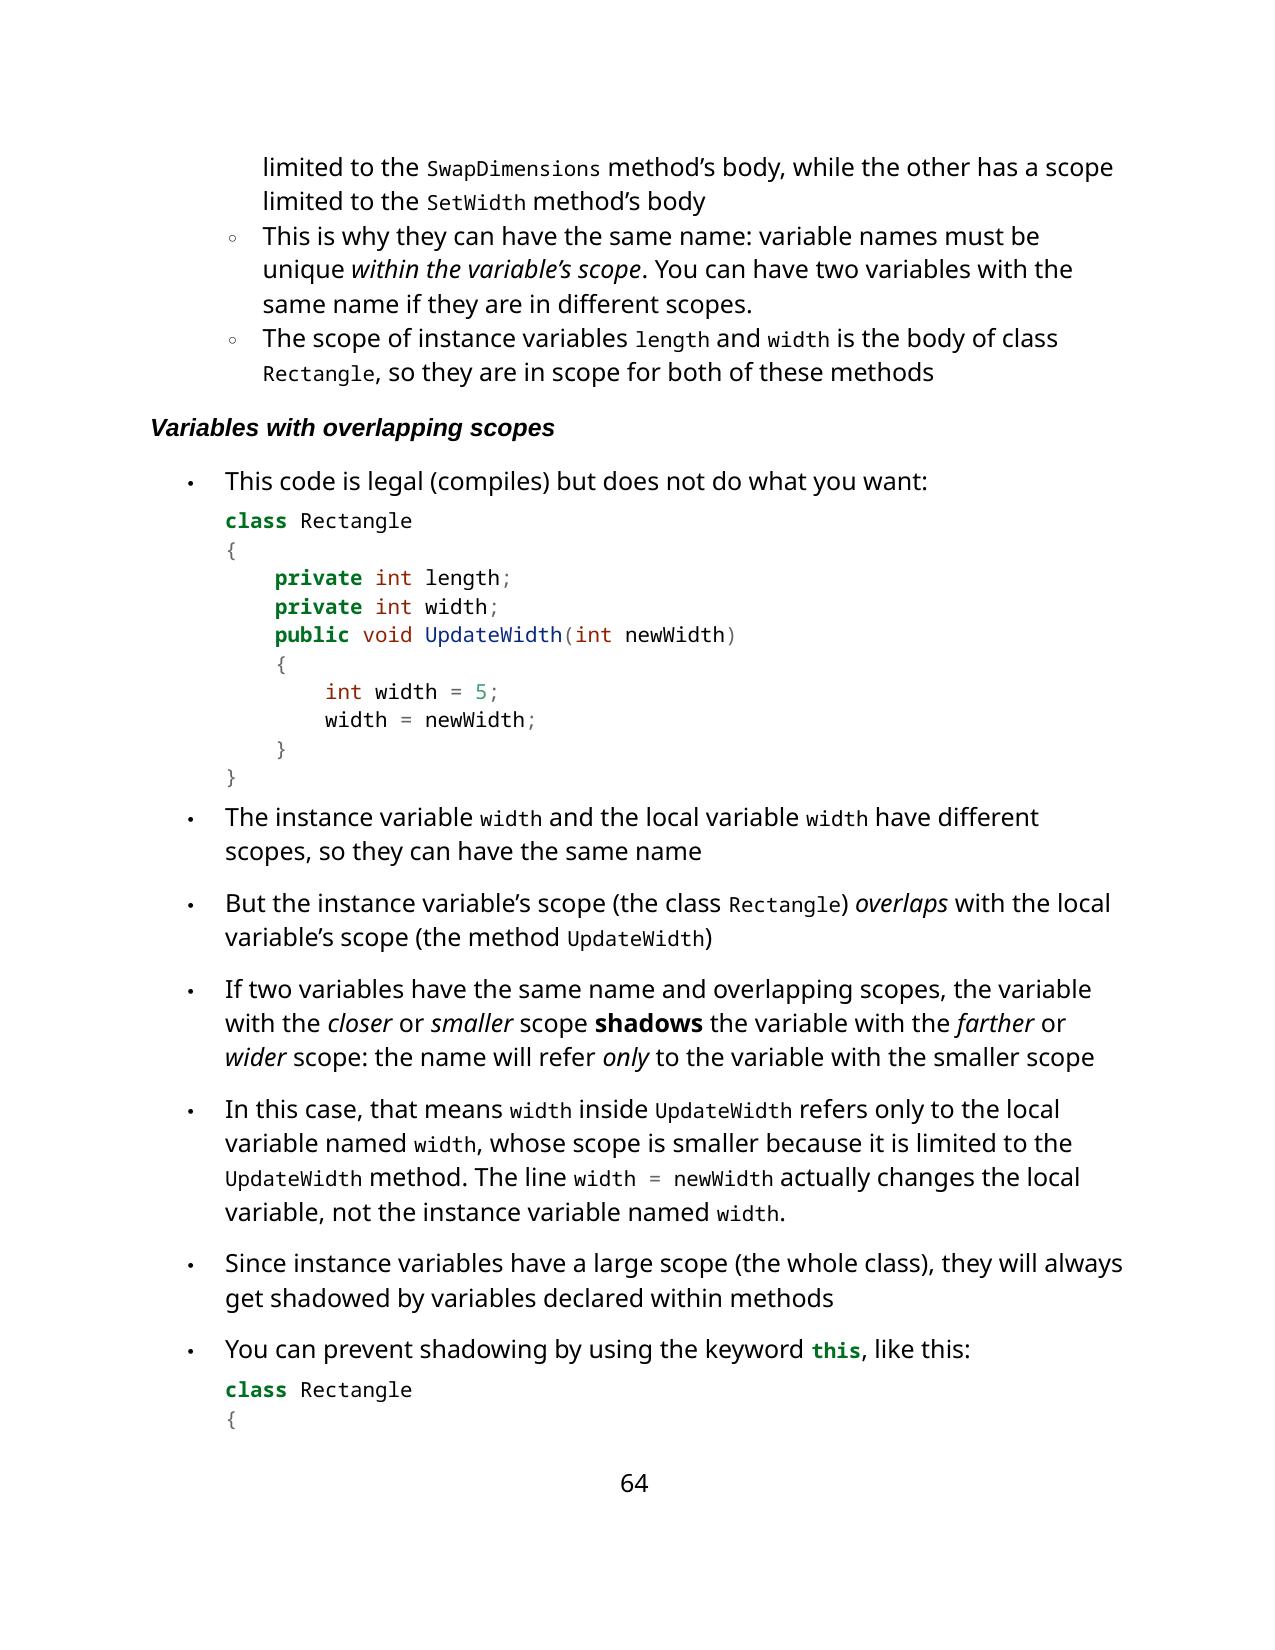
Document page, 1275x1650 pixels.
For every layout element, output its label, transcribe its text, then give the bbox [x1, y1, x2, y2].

list In this case, that means width inside UpdateWidth refers only to the local variable named width, whose scope is smaller because it is limited to the UpdateWidth method. The line width = newWidth actually changes the local variable, not the instance variable named width. [187, 1092, 1125, 1228]
list private int length; [187, 563, 1125, 592]
list class Rectangle [187, 1375, 1125, 1404]
list But the instance variable’s scope (the class Rectangle) overlaps with the local variable’s scope (the method UpdateWidth) [187, 886, 1125, 954]
list Since instance variables have a large scope (the whole class), they will always get shadowed by variables declared within methods [187, 1246, 1125, 1314]
list { [187, 649, 1125, 677]
list The scope of instance variables length and width is the body of class Rectangle, so they are in scope for both of these methods [225, 320, 1125, 388]
list } [187, 762, 1125, 791]
list { [187, 1404, 1125, 1432]
list class Rectangle [187, 506, 1125, 535]
list If two variables have the same name and overlapping scopes, the variable with the closer or smaller scope shadows the variable with the farther or wider scope: the name will refer only to the variable with the smaller scope [187, 972, 1125, 1074]
subtitle Variables with overlapping scopes [150, 413, 1125, 442]
list private int width; [187, 592, 1125, 620]
list This is why they can have the same name: variable names must be unique within the variable’s scope. You can have two variables with the same name if they are in different scopes. [225, 218, 1125, 320]
list width = newWidth; [187, 706, 1125, 734]
list public void UpdateWidth(int newWidth) [187, 620, 1125, 649]
list } [187, 734, 1125, 762]
list You can prevent shadowing by using the keyword this, like this: [187, 1332, 1125, 1366]
list limited to the SwapDimensions method’s body, while the other has a scope limited to the SetWidth method’s body [225, 150, 1125, 218]
list The instance variable width and the local variable width have different scopes, so they can have the same name [187, 800, 1125, 868]
list int width = 5; [187, 677, 1125, 706]
list { [187, 535, 1125, 563]
list This code is legal (compiles) but does not do what you want: [187, 463, 1125, 497]
